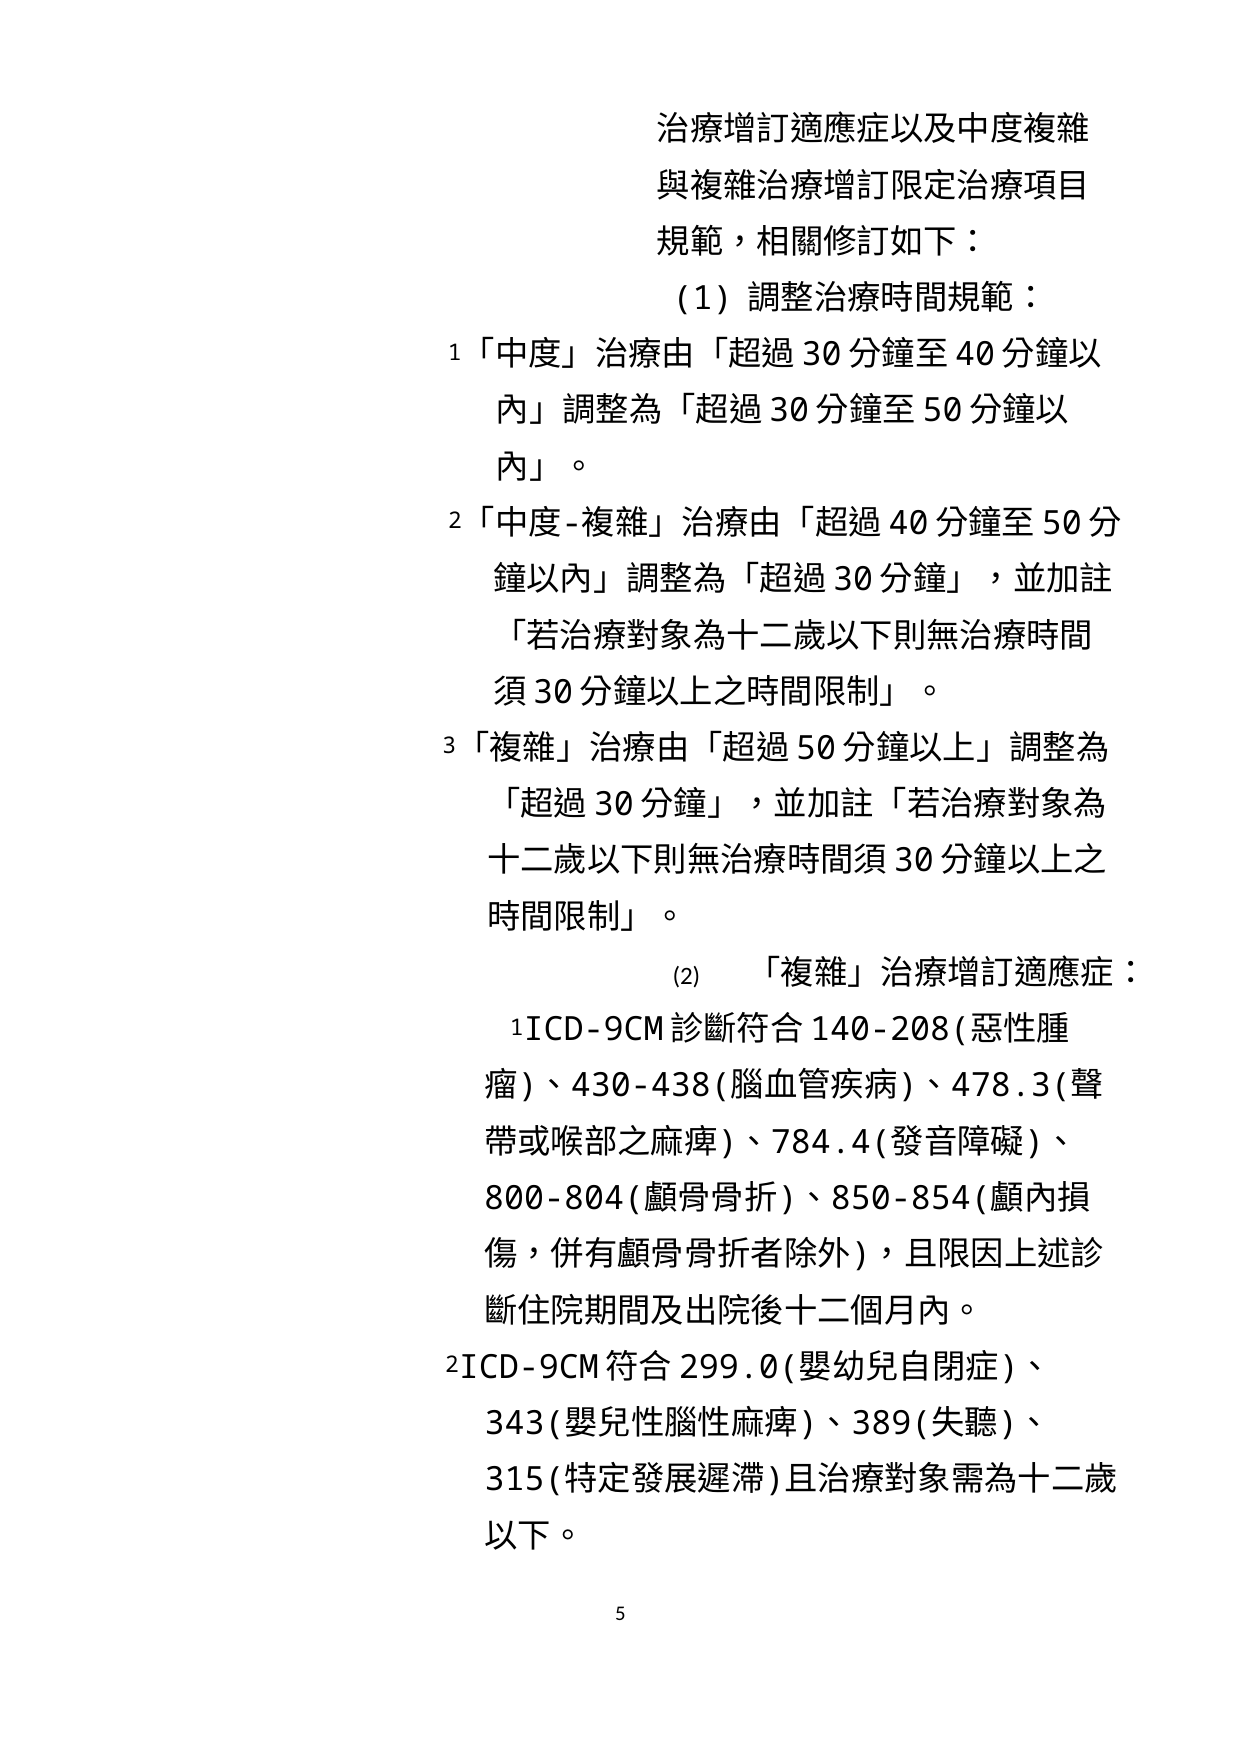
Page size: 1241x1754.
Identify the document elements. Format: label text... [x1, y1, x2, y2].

text 1ICD-9CM診斷符合140-208(惡性腫瘤)、430-438(腦血管疾病)、478.3(聲帶或喉部之麻痺)、784.4(發音障礙)、800-804(顱骨骨折)、850-854(顱內損傷，併有顱骨骨折者除外)，且限因上述診斷住院期間及出院後十二個月內。 [129, 994, 1122, 1332]
text 2ICD-9CM符合299.0(嬰幼兒自閉症)、343(嬰兒性腦性麻痺)、389(失聽)、315(特定發展遲滯)且治療對象需為十二歲以下。 [445, 1332, 1122, 1557]
text 2「中度-複雜」治療由「超過40分鐘至50分鐘以內」調整為「超過30分鐘」，並加註「若治療對象為十二歲以下則無治療時間須30分鐘以上之時間限制」。 [448, 488, 1122, 713]
text 1「中度」治療由「超過30分鐘至40分鐘以內」調整為「超過30分鐘至50分鐘以內」。 [448, 319, 1122, 488]
list 調整治療時間規範： [672, 263, 1122, 319]
text 3「複雜」治療由「超過50分鐘以上」調整為「超過30分鐘」，並加註「若治療對象為十二歲以下則無治療時間須30分鐘以上之時間限制」。 [442, 713, 1122, 938]
list 治療增訂適應症以及中度複雜與複雜治療增訂限定治療項目規範，相關修訂如下： [583, 94, 1122, 263]
list 「複雜」治療增訂適應症： [672, 938, 1122, 994]
